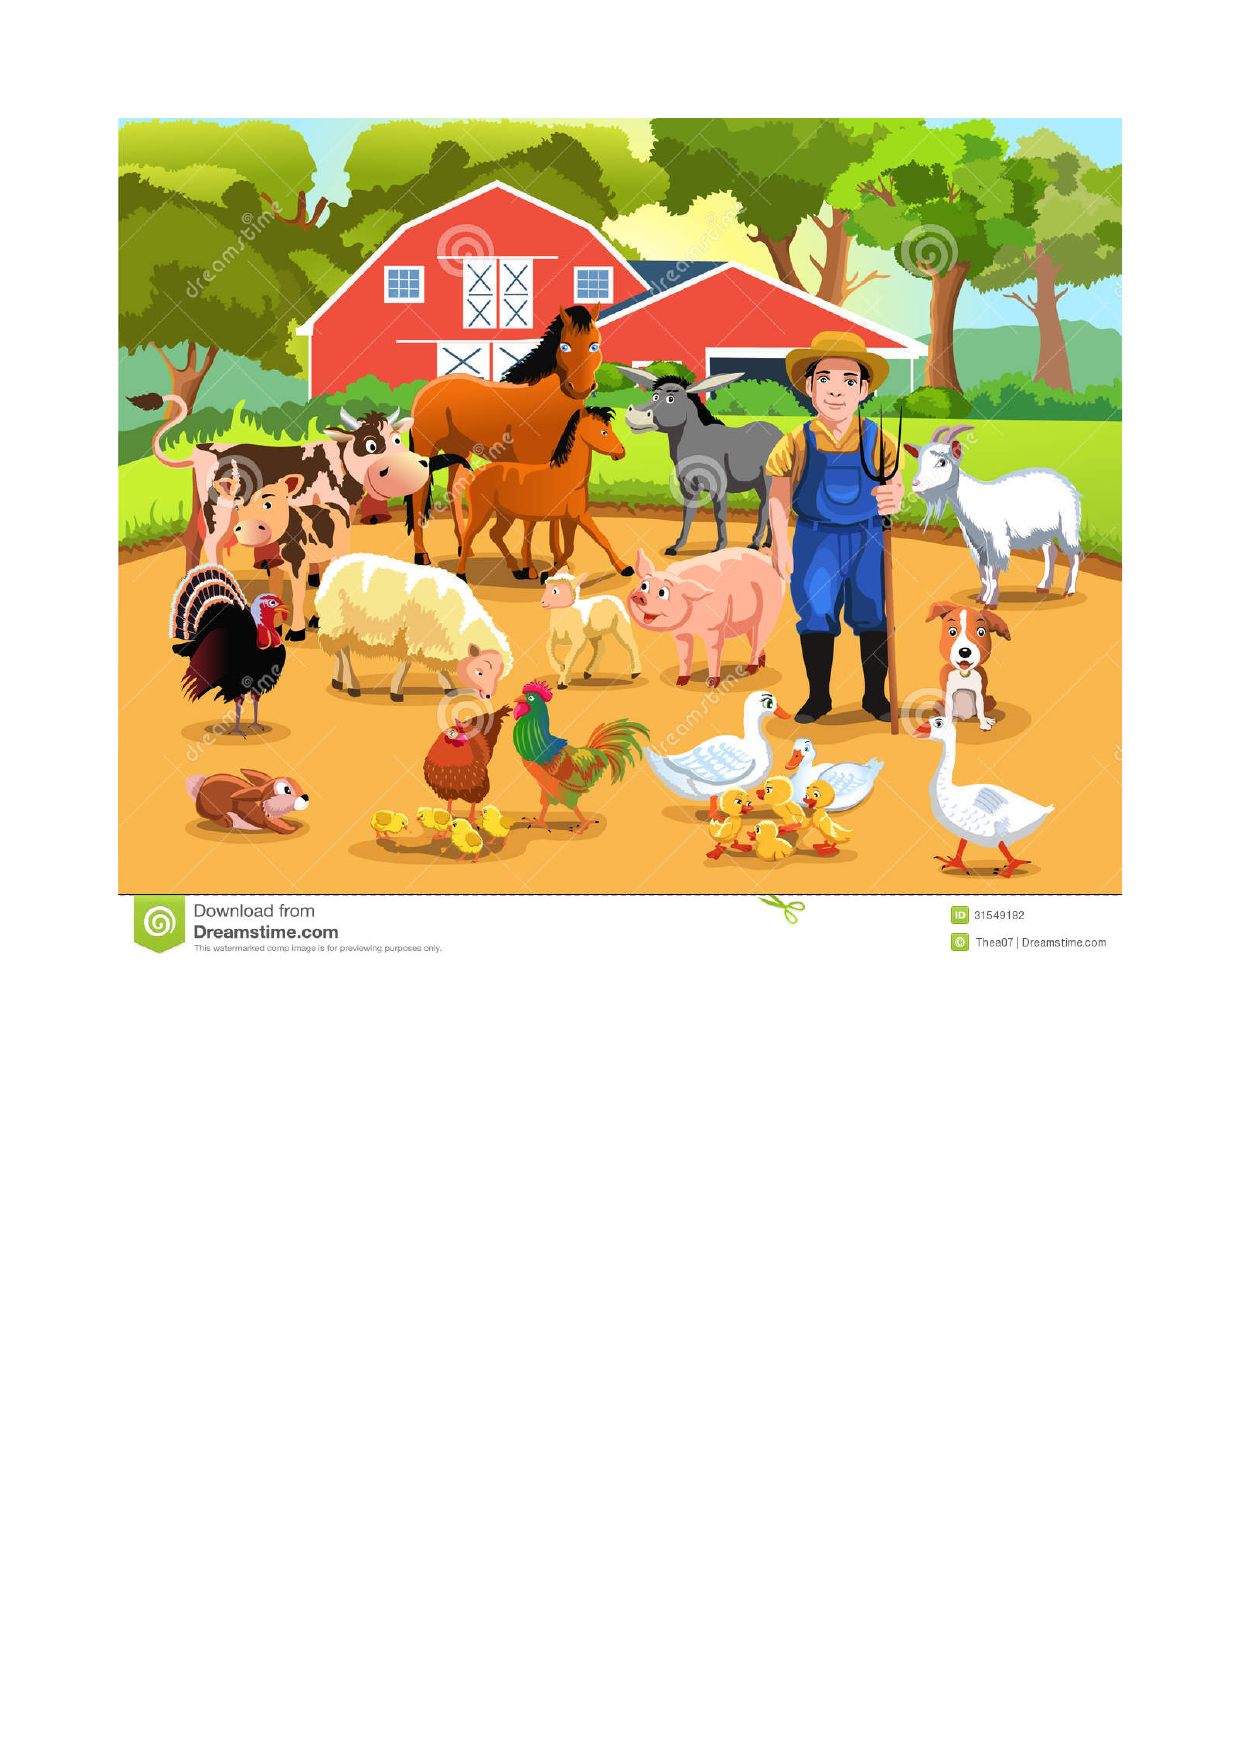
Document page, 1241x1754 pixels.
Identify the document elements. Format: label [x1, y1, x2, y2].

picture [118, 118, 1123, 963]
